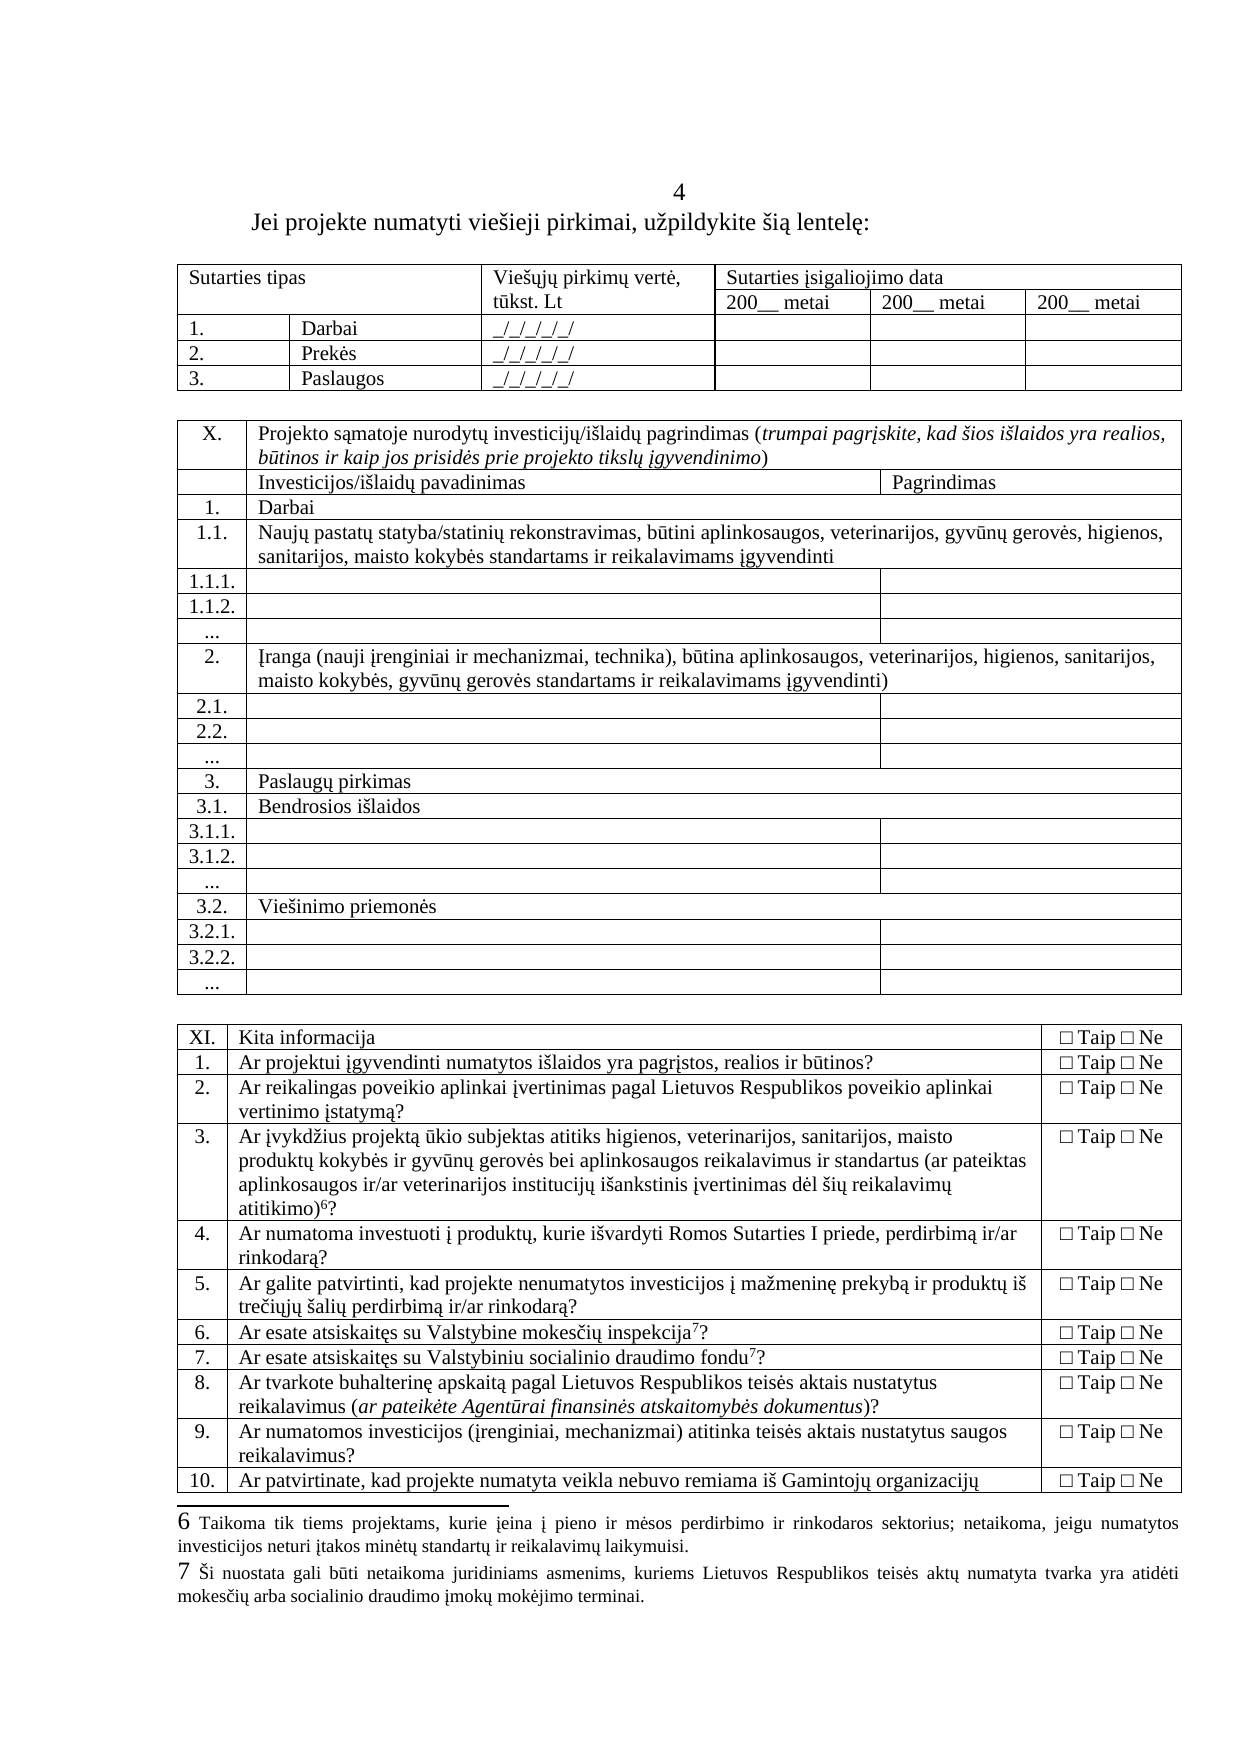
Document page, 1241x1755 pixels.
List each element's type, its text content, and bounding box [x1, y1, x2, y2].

table_header Kita informacija [228, 1025, 1041, 1049]
table_cell Ar numatoma investuoti į produktų, kurie išvardyti Romos Sutarties I priede, perdirbimą ir/ar rinkodarą? [228, 1221, 1041, 1269]
table_cell Investicijos/išlaidų pavadinimas [247, 470, 880, 494]
table_header □ Taip □ Ne [1042, 1025, 1181, 1049]
table_cell 8. [178, 1370, 227, 1418]
table_cell □ Taip □ Ne [1042, 1320, 1181, 1344]
table_cell _/_/_/_/_/ [482, 315, 714, 339]
table_cell 1. [178, 315, 289, 339]
table_cell [881, 945, 1181, 969]
table_header X. [178, 421, 246, 469]
table_cell [716, 341, 870, 364]
text Jei projekte numatyti viešieji pirkimai, užpildykite šią lentelę: [177, 207, 1181, 235]
table_cell Bendrosios išlaidos [247, 794, 1181, 818]
table_cell [247, 920, 880, 943]
table_cell [247, 970, 880, 994]
table_cell 5. [178, 1270, 227, 1318]
table_cell 9. [178, 1419, 227, 1467]
table_cell ... [178, 744, 246, 768]
table_cell Ar galite patvirtinti, kad projekte nenumatytos investicijos į mažmeninę prekybą ir produktų iš trečiųjų šalių perdirbimą ir/ar rinkodarą? [228, 1270, 1041, 1318]
table_cell Viešinimo priemonės [247, 894, 1181, 918]
table_cell 3.2.1. [178, 920, 246, 943]
table_cell Naujų pastatų statyba/statinių rekonstravimas, būtini aplinkosaugos, veterinarijos, gyvūnų gerovės, higienos, sanitarijos, maisto kokybės standartams ir reikalavimams įgyvendinti [247, 520, 1181, 568]
table_cell [247, 694, 880, 718]
table_cell ... [178, 970, 246, 994]
table_cell Ar įvykdžius projektą ūkio subjektas atitiks higienos, veterinarijos, sanitarijos, maisto produktų kokybės ir gyvūnų gerovės bei aplinkosaugos reikalavimus ir standartus (ar pateiktas aplinkosaugos ir/ar veterinarijos institucijų išankstinis įvertinimas dėl šių reikalavimų atitikimo)? [228, 1124, 1041, 1220]
table_cell 3.2.2. [178, 945, 246, 969]
table_cell Ar reikalingas poveikio aplinkai įvertinimas pagal Lietuvos Respublikos poveikio aplinkai vertinimo įstatymą? [228, 1075, 1041, 1123]
table_cell 10. [178, 1468, 227, 1492]
table_cell 3.1. [178, 794, 246, 818]
table_cell [881, 970, 1181, 994]
table_cell 6. [178, 1320, 227, 1344]
table_header Sutarties tipas [178, 265, 481, 314]
table_cell [881, 844, 1181, 868]
table_cell Darbai [247, 495, 1181, 519]
table_cell 3. [178, 769, 246, 793]
table_cell Darbai [290, 315, 481, 339]
table_cell [871, 366, 1025, 390]
table_cell □ Taip □ Ne [1042, 1124, 1181, 1220]
table_cell 3. [178, 366, 289, 390]
table_cell 200__ metai [871, 290, 1025, 314]
table_cell 3. [178, 1124, 227, 1220]
table_cell Ar patvirtinate, kad projekte numatyta veikla nebuvo remiama iš Gamintojų organizacijų [228, 1468, 1041, 1492]
table_cell [881, 869, 1181, 893]
table_cell 2. [178, 644, 246, 692]
table_cell [716, 315, 870, 339]
table_cell [881, 569, 1181, 593]
table_cell [881, 619, 1181, 643]
table_cell [247, 569, 880, 593]
table_cell 1.1. [178, 520, 246, 568]
table_cell 7. [178, 1345, 227, 1369]
table_cell 200__ metai [716, 290, 870, 314]
table_cell [247, 945, 880, 969]
table_header Projekto sąmatoje nurodytų investicijų/išlaidų pagrindimas (trumpai pagrįskite, kad šios išlaidos yra realios, būtinos ir kaip jos prisidės prie projekto tikslų įgyvendinimo) [247, 421, 1181, 469]
table_cell [178, 470, 246, 494]
table_cell [881, 920, 1181, 943]
table_header Sutarties įsigaliojimo data [716, 265, 1181, 289]
table_cell 4. [178, 1221, 227, 1269]
table_cell 2.1. [178, 694, 246, 718]
table_cell 2. [178, 341, 289, 364]
table_cell 1.1.2. [178, 594, 246, 618]
table_cell □ Taip □ Ne [1042, 1370, 1181, 1418]
table_cell [247, 594, 880, 618]
table_cell Paslaugos [290, 366, 481, 390]
table_cell [247, 869, 880, 893]
table_cell [247, 744, 880, 768]
table_cell [871, 341, 1025, 364]
table_cell 1.1.1. [178, 569, 246, 593]
table_cell [881, 719, 1181, 743]
table_header XI. [178, 1025, 227, 1049]
table_cell 2.2. [178, 719, 246, 743]
table_cell [1026, 315, 1181, 339]
table_cell [247, 844, 880, 868]
table_header Viešųjų pirkimų vertė, tūkst. Lt [482, 265, 714, 314]
table_cell [881, 744, 1181, 768]
table_cell [247, 719, 880, 743]
table_cell 3.2. [178, 894, 246, 918]
table_cell _/_/_/_/_/ [482, 366, 714, 390]
table_cell Ar numatomos investicijos (įrenginiai, mechanizmai) atitinka teisės aktais nustatytus saugos reikalavimus? [228, 1419, 1041, 1467]
table_cell □ Taip □ Ne [1042, 1270, 1181, 1318]
table_cell Ar tvarkote buhalterinę apskaitą pagal Lietuvos Respublikos teisės aktais nustatytus reikalavimus (ar pateikėte Agentūrai finansinės atskaitomybės dokumentus)? [228, 1370, 1041, 1418]
table_cell [247, 619, 880, 643]
table_cell Ar esate atsiskaitęs su Valstybine mokesčių inspekcija? [228, 1320, 1041, 1344]
table_cell [881, 594, 1181, 618]
table_cell Ar projektui įgyvendinti numatytos išlaidos yra pagrįstos, realios ir būtinos? [228, 1050, 1041, 1074]
table_cell ... [178, 869, 246, 893]
table_cell [881, 694, 1181, 718]
table_cell [871, 315, 1025, 339]
table_cell □ Taip □ Ne [1042, 1075, 1181, 1123]
table_cell [247, 819, 880, 843]
table_cell Ar esate atsiskaitęs su Valstybiniu socialinio draudimo fondu7? [228, 1345, 1041, 1369]
table_cell Prekės [290, 341, 481, 364]
table_cell 3.1.2. [178, 844, 246, 868]
table_cell □ Taip □ Ne [1042, 1468, 1181, 1492]
table_cell □ Taip □ Ne [1042, 1419, 1181, 1467]
table_cell [1026, 341, 1181, 364]
table_cell Įranga (nauji įrenginiai ir mechanizmai, technika), būtina aplinkosaugos, veterinarijos, higienos, sanitarijos, maisto kokybės, gyvūnų gerovės standartams ir reikalavimams įgyvendinti) [247, 644, 1181, 692]
table_cell 2. [178, 1075, 227, 1123]
table_cell ... [178, 619, 246, 643]
table_cell 1. [178, 495, 246, 519]
table_cell [1026, 366, 1181, 390]
table_cell □ Taip □ Ne [1042, 1050, 1181, 1074]
table_cell 3.1.1. [178, 819, 246, 843]
table_cell [881, 819, 1181, 843]
table_cell 1. [178, 1050, 227, 1074]
table_cell [716, 366, 870, 390]
table_cell Paslaugų pirkimas [247, 769, 1181, 793]
table_cell 200__ metai [1026, 290, 1181, 314]
table_cell _/_/_/_/_/ [482, 341, 714, 364]
table_cell Pagrindimas [881, 470, 1181, 494]
table_cell □ Taip □ Ne [1042, 1345, 1181, 1369]
table_cell □ Taip □ Ne [1042, 1221, 1181, 1269]
